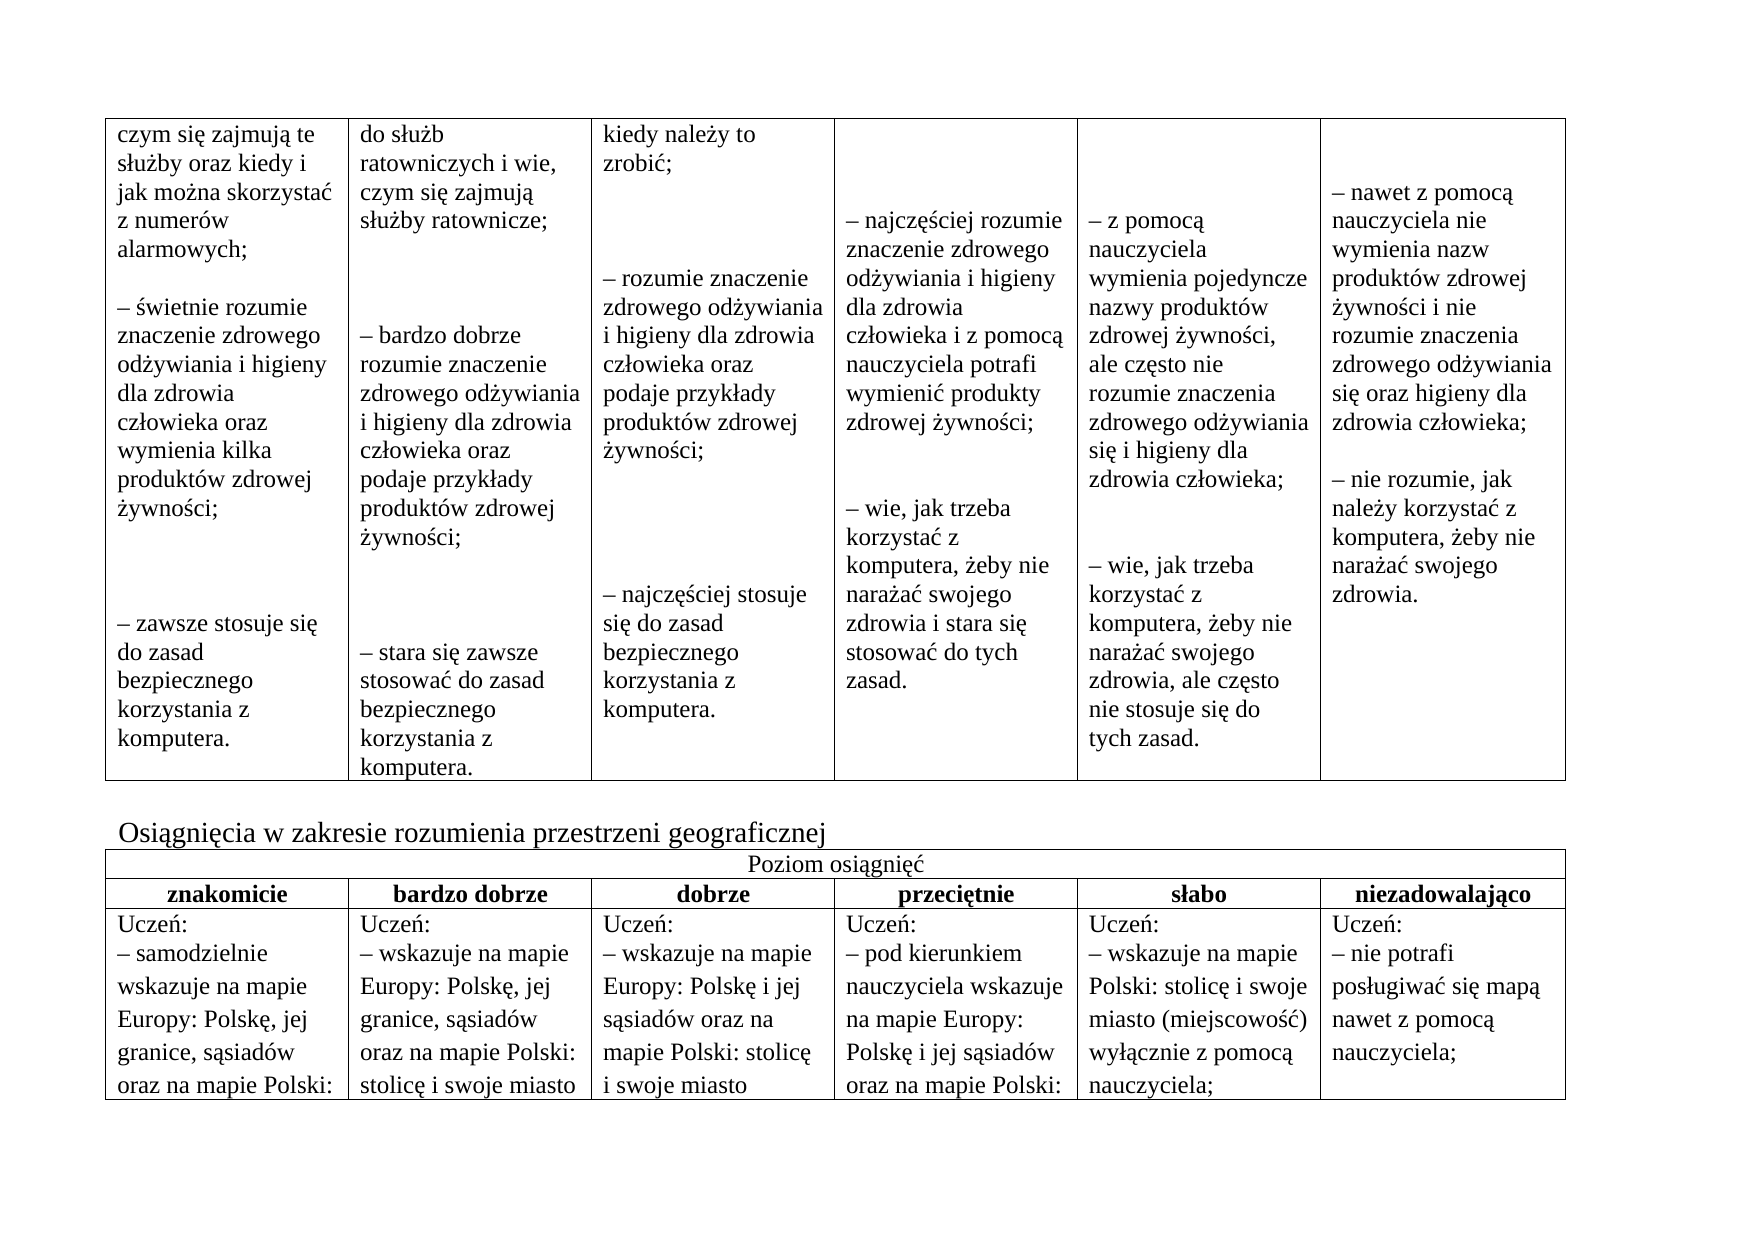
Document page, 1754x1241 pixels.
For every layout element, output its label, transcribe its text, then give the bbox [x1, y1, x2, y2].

table_cell Uczeń: – wskazuje na mapie Europy: Polskę, jej granice, sąsiadów oraz na mapie Polski: stolicę i swoje miasto [349, 909, 591, 1099]
table_cell bardzo dobrze [349, 879, 591, 908]
table_cell Uczeń: – samodzielnie wskazuje na mapie Europy: Polskę, jej granice, sąsiadów oraz na mapie Polski: [106, 909, 348, 1099]
table_cell przeciętnie [835, 879, 1077, 908]
table_header Poziom osiągnięć [106, 850, 1565, 878]
table_cell – najczęściej rozumie znaczenie zdrowego odżywiania i higieny dla zdrowia człowieka i z pomocą nauczyciela potrafi wymienić produkty zdrowej żywności; – wie, jak trzeba korzystać z komputera, żeby nie narażać swojego zdrowia i stara się stosować do tych zasad. [835, 119, 1077, 780]
table_cell słabo [1078, 879, 1320, 908]
table_cell dobrze [592, 879, 834, 908]
table_cell – nawet z pomocą nauczyciela nie wymienia nazw produktów zdrowej żywności i nie rozumie znaczenia zdrowego odżywiania się oraz higieny dla zdrowia człowieka; – nie rozumie, jak należy korzystać z komputera, żeby nie narażać swojego zdrowia. [1321, 119, 1565, 780]
table_cell kiedy należy to zrobić; – rozumie znaczenie zdrowego odżywiania i higieny dla zdrowia człowieka oraz podaje przykłady produktów zdrowej żywności; – najczęściej stosuje się do zasad bezpiecznego korzystania z komputera. [592, 119, 834, 780]
table_cell niezadowalająco [1321, 879, 1565, 908]
table_cell – z pomocą nauczyciela wymienia pojedyncze nazwy produktów zdrowej żywności, ale często nie rozumie znaczenia zdrowego odżywiania się i higieny dla zdrowia człowieka; – wie, jak trzeba korzystać z komputera, żeby nie narażać swojego zdrowia, ale często nie stosuje się do tych zasad. [1078, 119, 1320, 780]
table_cell Uczeń: – nie potrafi posługiwać się mapą nawet z pomocą nauczyciela; [1321, 909, 1565, 1099]
table_cell Uczeń: – wskazuje na mapie Polski: stolicę i swoje miasto (miejscowość) wyłącznie z pomocą nauczyciela; [1078, 909, 1320, 1099]
text Osiągnięcia w zakresie rozumienia przestrzeni geograficznej [118, 815, 1636, 848]
table_cell Uczeń: – pod kierunkiem nauczyciela wskazuje na mapie Europy: Polskę i jej sąsiadów oraz na mapie Polski: [835, 909, 1077, 1099]
table_cell znakomicie [106, 879, 348, 908]
table_cell czym się zajmują te służby oraz kiedy i jak można skorzystać z numerów alarmowych; – świetnie rozumie znaczenie zdrowego odżywiania i higieny dla zdrowia człowieka oraz wymienia kilka produktów zdrowej żywności; – zawsze stosuje się do zasad bezpiecznego korzystania z komputera. [106, 119, 348, 780]
table_cell Uczeń: – wskazuje na mapie Europy: Polskę i jej sąsiadów oraz na mapie Polski: stolicę i swoje miasto [592, 909, 834, 1099]
table_cell do służb ratowniczych i wie, czym się zajmują służby ratownicze; – bardzo dobrze rozumie znaczenie zdrowego odżywiania i higieny dla zdrowia człowieka oraz podaje przykłady produktów zdrowej żywności; – stara się zawsze stosować do zasad bezpiecznego korzystania z komputera. [349, 119, 591, 780]
